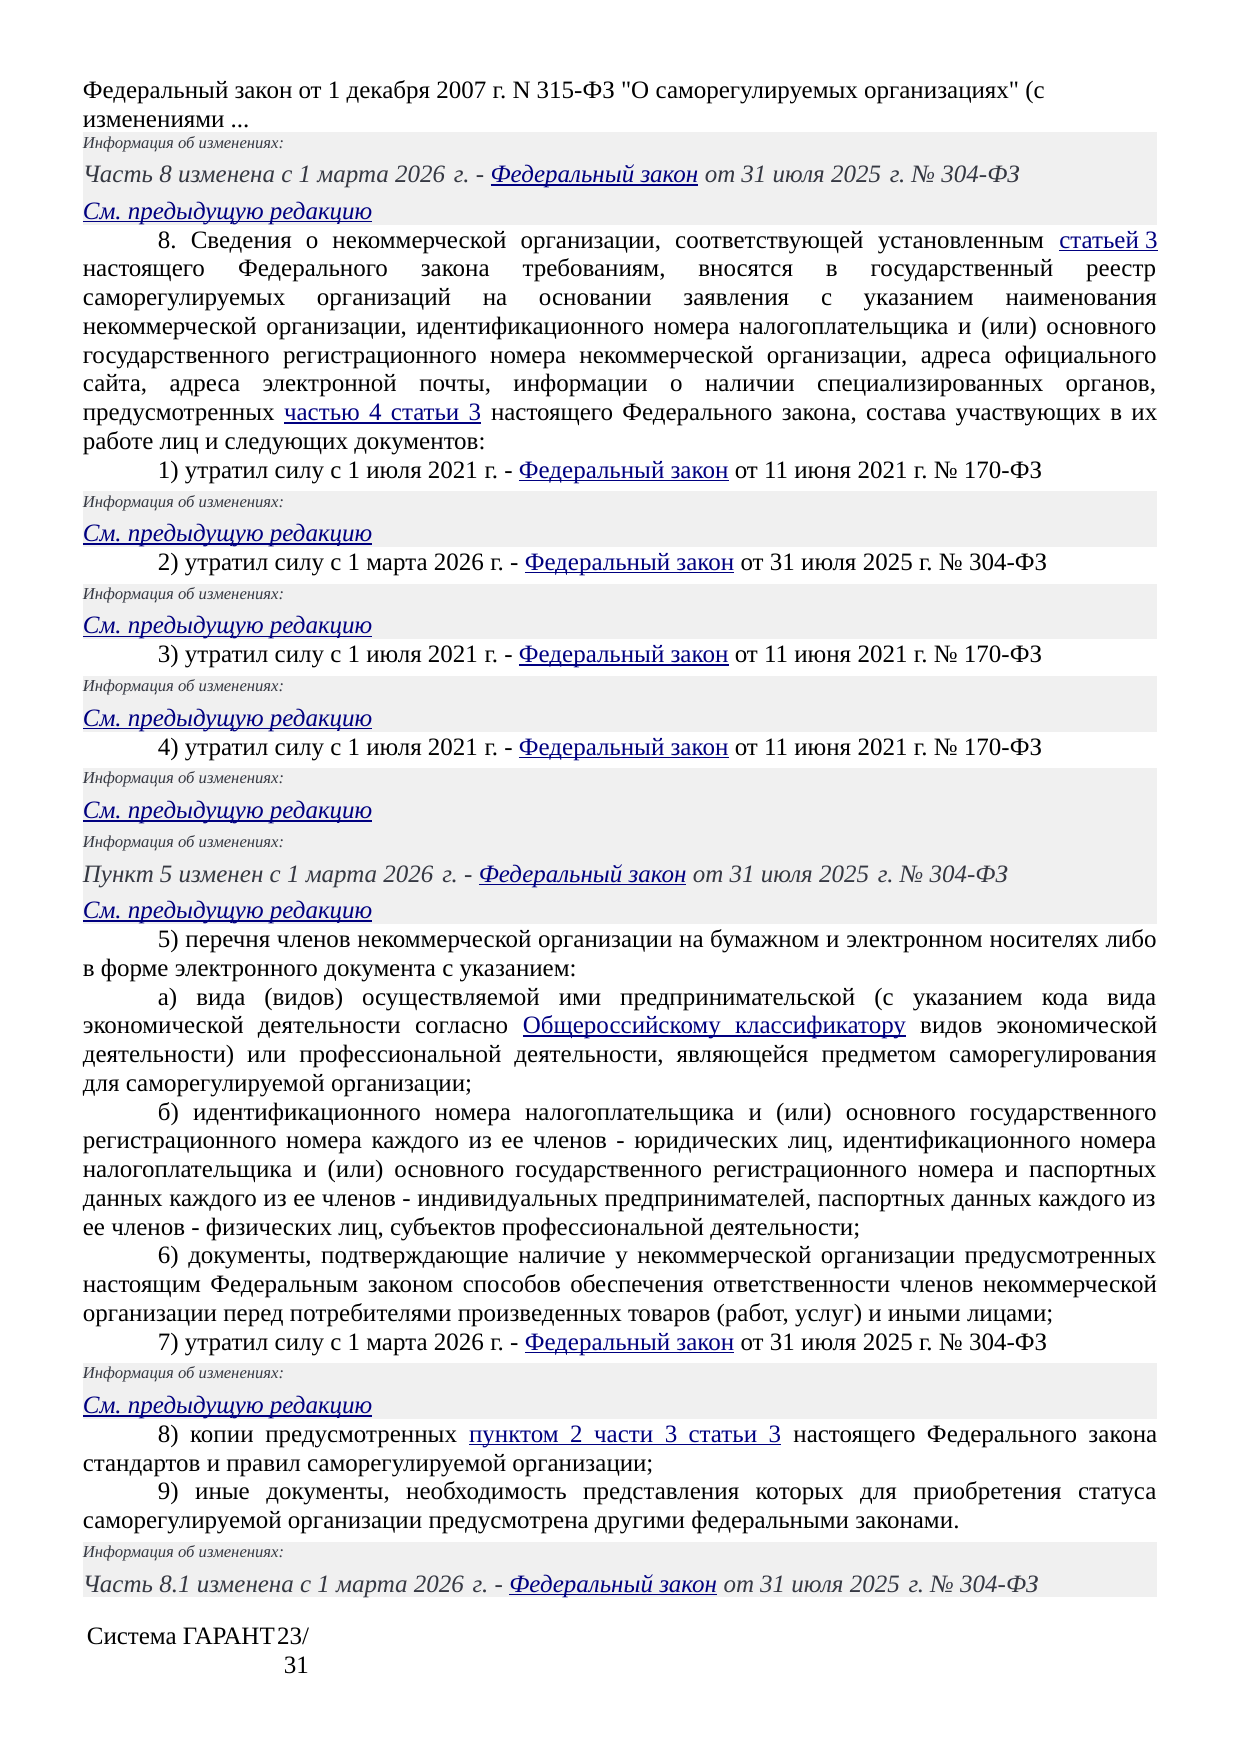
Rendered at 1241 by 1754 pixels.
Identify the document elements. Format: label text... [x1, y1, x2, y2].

text Информация об изменениях: [286, 676, 1157, 695]
text См. предыдущую редакцию [374, 895, 1157, 924]
text 3) утратил силу с 1 июля 2021 г. - Федеральный закон от 11 июня 2021 г. № 170-ФЗ [83, 639, 1157, 668]
text 7) утратил силу с 1 марта 2026 г. - Федеральный закон от 31 июля 2025 г. № 304-ФЗ [83, 1327, 1157, 1355]
text 4) утратил силу с 1 июля 2021 г. - Федеральный закон от 11 июня 2021 г. № 170-ФЗ [83, 732, 1157, 760]
text Информация об изменениях: [286, 584, 1157, 603]
text См. предыдущую редакцию [374, 518, 1157, 547]
text Информация об изменениях: [83, 132, 1157, 152]
text б) идентификационного номера налогоплательщика и (или) основного государственного регистрационного номера каждого из ее членов - юридических лиц, идентификационного номера налогоплательщика и (или) основного государственного регистрационного номера и паспортных данных каждого из ее членов - индивидуальных предпринимателей, паспортных данных каждого из ее членов - физических лиц, субъектов профессиональной деятельности; [83, 1097, 1157, 1240]
text Информация об изменениях: [286, 768, 1157, 787]
text 6) документы, подтверждающие наличие у некоммерческой организации предусмотренных настоящим Федеральным законом способов обеспечения ответственности членов некоммерческой организации перед потребителями произведенных товаров (работ, услуг) и иными лицами; [83, 1240, 1157, 1327]
text См. предыдущую редакцию [374, 795, 1157, 824]
text а) вида (видов) осуществляемой ими предпринимательской (с указанием кода вида экономической деятельности согласно Общероссийскому классификатору видов экономической деятельности) или профессиональной деятельности, являющейся предметом саморегулирования для саморегулируемой организации; [83, 982, 1157, 1097]
text Информация об изменениях: [286, 491, 1157, 511]
text Информация об изменениях: [286, 1363, 1157, 1382]
text Часть 8 изменена с 1 марта 2026 г. - Федеральный закон от 31 июля 2025 г. № 304-ФЗ [83, 159, 1157, 188]
text 8) копии предусмотренных пунктом 2 части 3 статьи 3 настоящего Федерального закона стандартов и правил саморегулируемой организации; [83, 1419, 1157, 1476]
text 2) утратил силу с 1 марта 2026 г. - Федеральный закон от 31 июля 2025 г. № 304-ФЗ [83, 547, 1157, 576]
text См. предыдущую редакцию [374, 1390, 1157, 1419]
text 8. Сведения о некоммерческой организации, соответствующей установленным статьей 3 настоящего Федерального закона требованиям, вносятся в государственный реестр саморегулируемых организаций на основании заявления с указанием наименования некоммерческой организации, идентификационного номера налогоплательщика и (или) основного государственного регистрационного номера некоммерческой организации, адреса официального сайта, адреса электронной почты, информации о наличии специализированных органов, предусмотренных частью 4 статьи 3 настоящего Федерального закона, состава участвующих в их работе лиц и следующих документов: [83, 225, 1157, 455]
text См. предыдущую редакцию [374, 196, 1157, 225]
text Пункт 5 изменен с 1 марта 2026 г. - Федеральный закон от 31 июля 2025 г. № 304-ФЗ [1010, 859, 1157, 887]
text Информация об изменениях: [286, 1542, 1157, 1561]
text 1) утратил силу с 1 июля 2021 г. - Федеральный закон от 11 июня 2021 г. № 170-ФЗ [83, 455, 1157, 483]
text Часть 8.1 изменена с 1 марта 2026 г. - Федеральный закон от 31 июля 2025 г. № 304-ФЗ [1041, 1569, 1157, 1597]
text 5) перечня членов некоммерческой организации на бумажном и электронном носителях либо в форме электронного документа с указанием: [83, 924, 1157, 982]
text См. предыдущую редакцию [374, 703, 1157, 732]
text 9) иные документы, необходимость представления которых для приобретения статуса саморегулируемой организации предусмотрена другими федеральными законами. [83, 1476, 1157, 1534]
text См. предыдущую редакцию [374, 611, 1157, 639]
text Информация об изменениях: [286, 832, 1157, 851]
